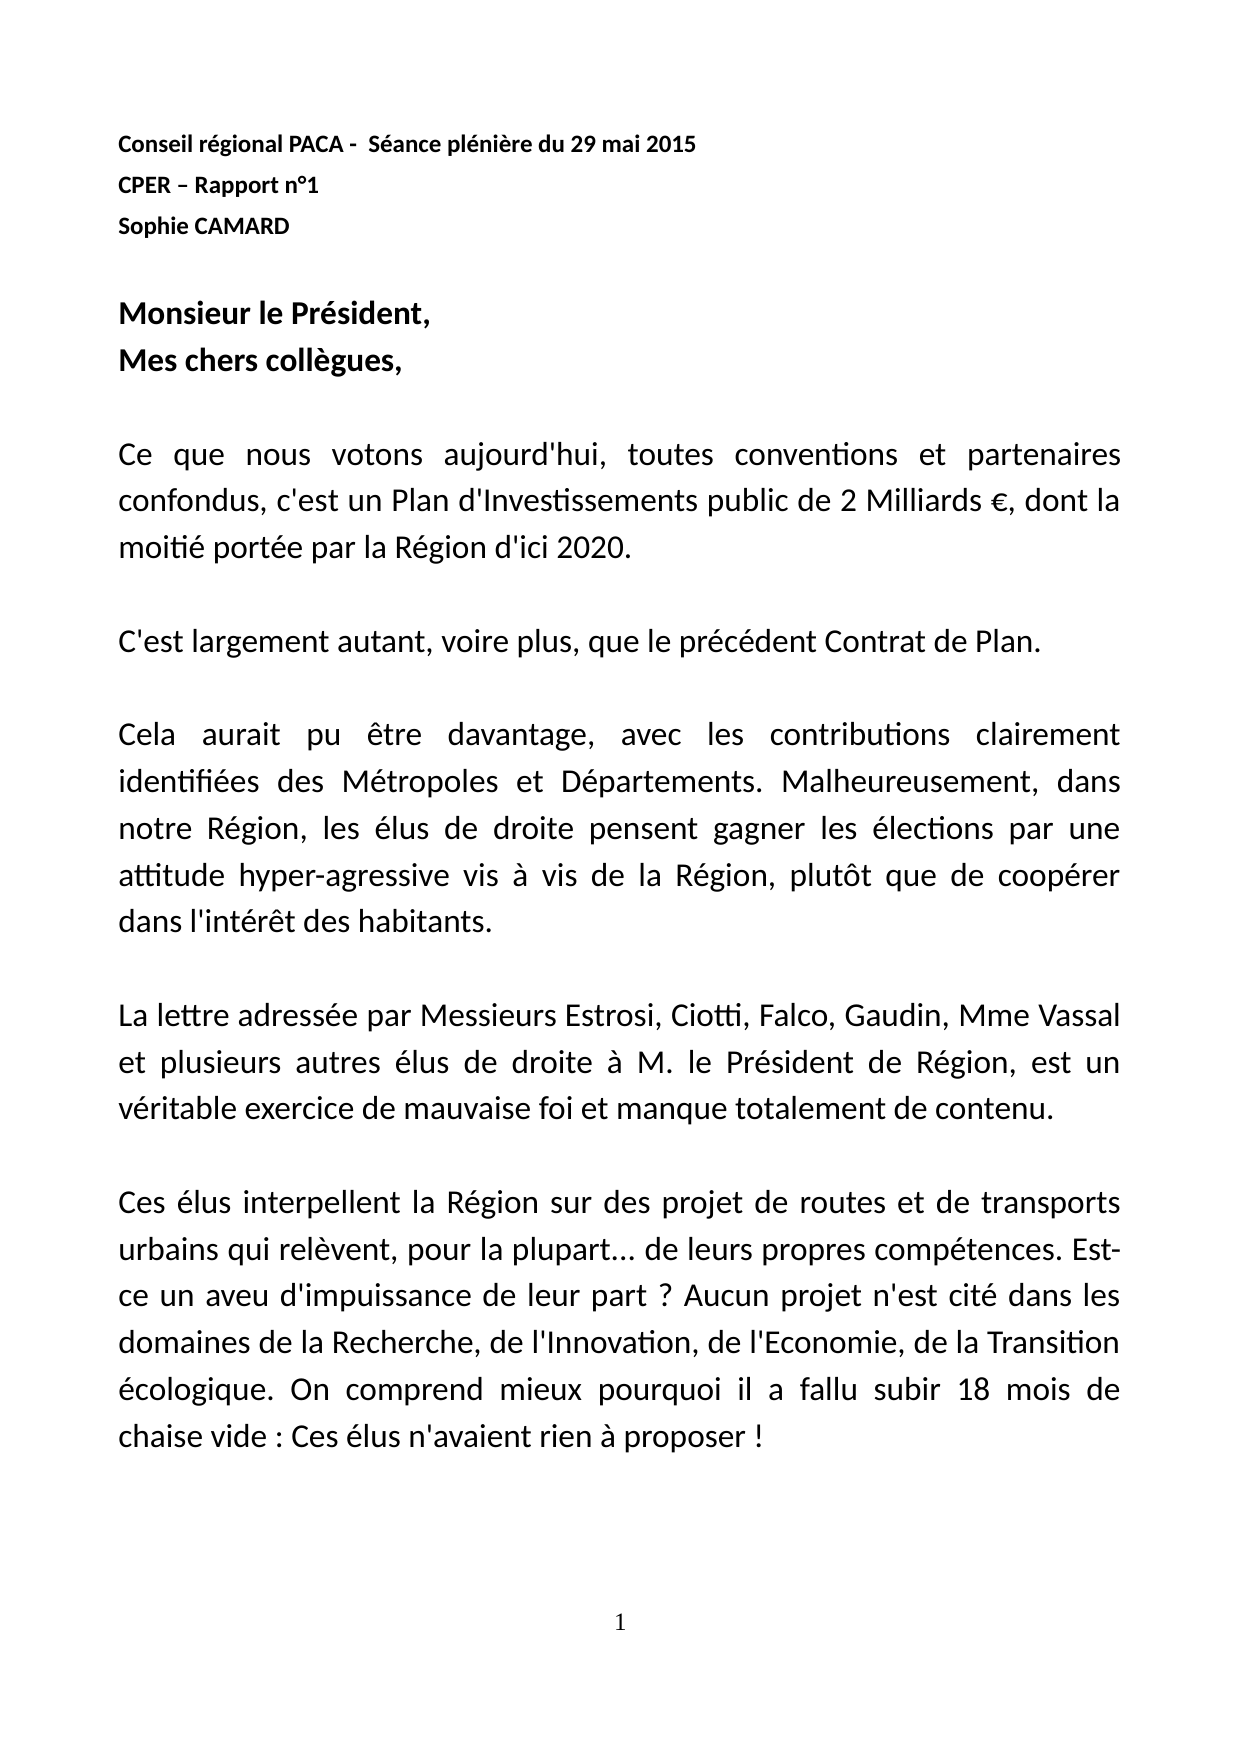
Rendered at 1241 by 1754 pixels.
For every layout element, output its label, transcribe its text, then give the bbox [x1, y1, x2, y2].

text Cela aurait pu être davantage, avec les contributions clairement identifiées des Métropoles et Départements. Malheureusement, dans notre Région, les élus de droite pensent gagner les élections par une attitude hyper-agressive vis à vis de la Région, plutôt que de coopérer dans l'intérêt des habitants. [118, 713, 1122, 941]
text Monsieur le Président, [118, 292, 1122, 333]
text Conseil régional PACA - Séance plénière du 29 mai 2015 [118, 128, 1122, 159]
text C'est largement autant, voire plus, que le précédent Contrat de Plan. [118, 620, 1122, 660]
text Sophie CAMARD [118, 210, 1122, 241]
text Ce que nous votons aujourd'hui, toutes conventions et partenaires confondus, c'est un Plan d'Investissements public de 2 Milliards €, dont la moitié portée par la Région d'ici 2020. [118, 433, 1122, 567]
text CPER – Rapport n°1 [118, 169, 1122, 200]
text Mes chers collègues, [118, 339, 1122, 380]
text Ces élus interpellent la Région sur des projet de routes et de transports urbains qui relèvent, pour la plupart... de leurs propres compétences. Est-ce un aveu d'impuissance de leur part ? Aucun projet n'est cité dans les domaines de la Recherche, de l'Innovation, de l'Economie, de la Transition écologique. On comprend mieux pourquoi il a fallu subir 18 mois de chaise vide : Ces élus n'avaient rien à proposer ! [118, 1181, 1122, 1456]
text La lettre adressée par Messieurs Estrosi, Ciotti, Falco, Gaudin, Mme Vassal et plusieurs autres élus de droite à M. le Président de Région, est un véritable exercice de mauvaise foi et manque totalement de contenu. [118, 994, 1122, 1128]
